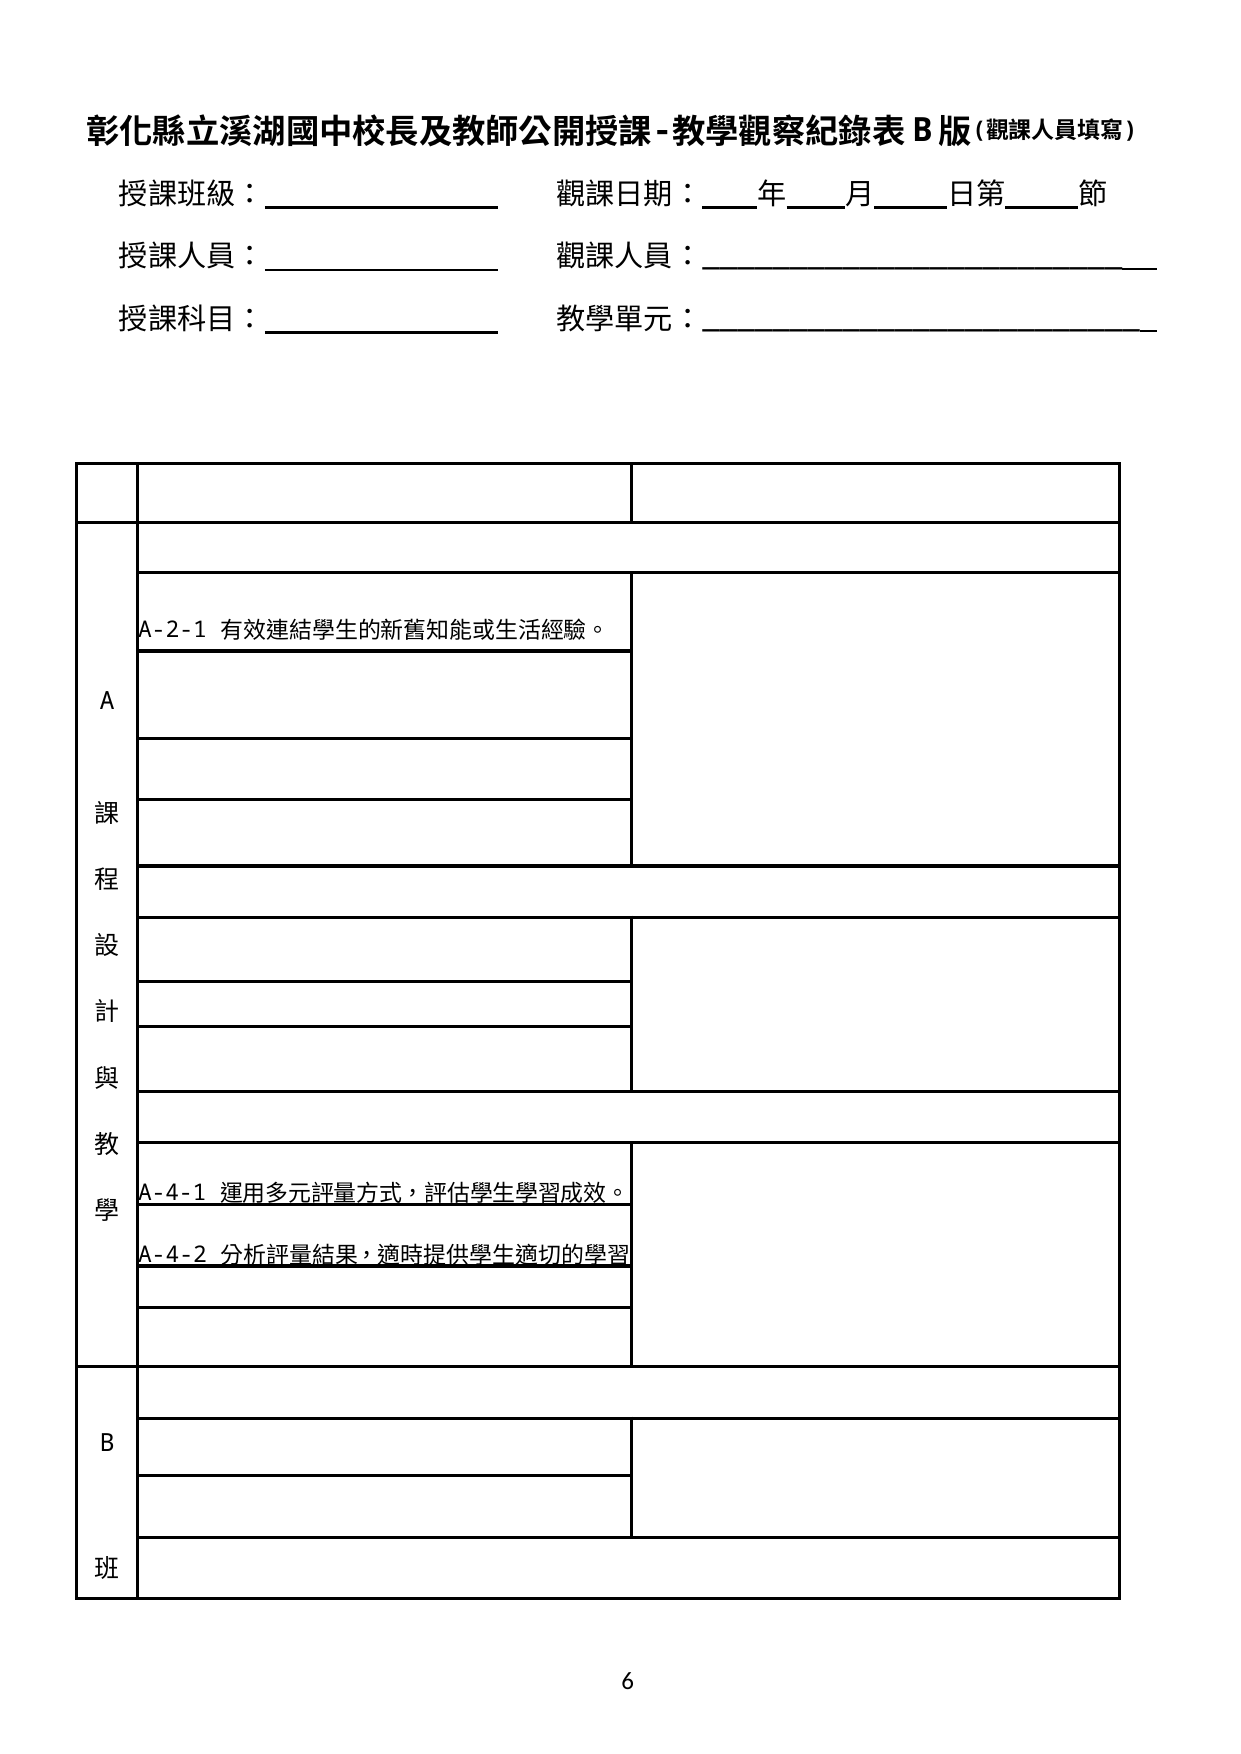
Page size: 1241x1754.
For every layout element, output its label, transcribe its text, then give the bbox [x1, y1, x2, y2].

table_cell B-2安排學習情境，促進師生互動。 [139, 1539, 1118, 1597]
table_cell A-3-3 運用口語、非口語、教室走動等溝通技 巧，幫助學生學習。 [139, 1028, 630, 1089]
table_cell B-1-2適切引導或回應學生的行為表現。 [139, 1477, 630, 1536]
table_cell A-2掌握教材內容，實施教學活動，促進學生學習。 [139, 524, 1118, 571]
table_cell [633, 1420, 1118, 1536]
table_cell A-4-2 分析評量結果，適時提供學生適切的學習 回饋。 [139, 1206, 630, 1264]
table_cell A 課程設計與教學 [78, 524, 136, 1364]
table_cell B-1建立課堂規範，並適切回應學生的行為表現。 [139, 1368, 1118, 1417]
table_cell A-4-4 運用評量結果，規劃實施充實或補強性課 程。 [139, 1309, 630, 1364]
table_cell B 班級經營與輔導 [78, 1368, 136, 1597]
table_cell A-2-4 完成每個學習活動後，適時歸納或總結學 習重點。 [139, 801, 630, 864]
table_cell [633, 1144, 1118, 1364]
table_cell [633, 919, 1118, 1089]
table_cell A-3運用適切教學策略與溝通技巧，幫助學生學習。 [139, 868, 1118, 916]
text 彰化縣立溪湖國中校長及教師公開授課-教學觀察紀錄表B版(觀課人員填寫) [28, 87, 1165, 150]
table_cell A-2-1 有效連結學生的新舊知能或生活經驗。 引發與維持學生學習動機。 [139, 574, 630, 649]
table_cell A-3-1 運用適切的教學方法，引導學生思考、討 論或實作。 [139, 919, 630, 980]
table_cell A-4-1 運用多元評量方式，評估學生學習成效。 [139, 1144, 630, 1203]
text 授課班級： 觀課日期： 年 月 日第 節 [75, 150, 1165, 212]
text 授課人員： 觀課人員：________________________ [75, 212, 1165, 275]
table_header 指標與檢核重點 [139, 465, 630, 521]
table_header 層面 [78, 465, 136, 521]
table_cell A-2-3 提供適當的練習或活動，以理解或熟練 學習內容。 [139, 740, 630, 798]
table_cell A-3-2 教學活動中融入學習策略的指導。 [139, 983, 630, 1025]
table_cell A-4運用多元評量方式評估學生能力，提供學習回饋並調整教學。 [139, 1093, 1118, 1141]
text 授課科目： 教學單元：_________________________ [75, 275, 1165, 337]
table_cell [633, 574, 1118, 864]
table_cell B-1-1建立有助於學生學習的課堂規範。 [139, 1420, 630, 1474]
table_header 教學表現事實摘要敘述 [633, 465, 1118, 521]
table_cell A-2-2 清晰呈現教材內容，協助學生習得重要 概念、原則或技能。 [139, 653, 630, 737]
table_cell A-4-3 根據評量結果，調整教學。 [139, 1268, 630, 1306]
